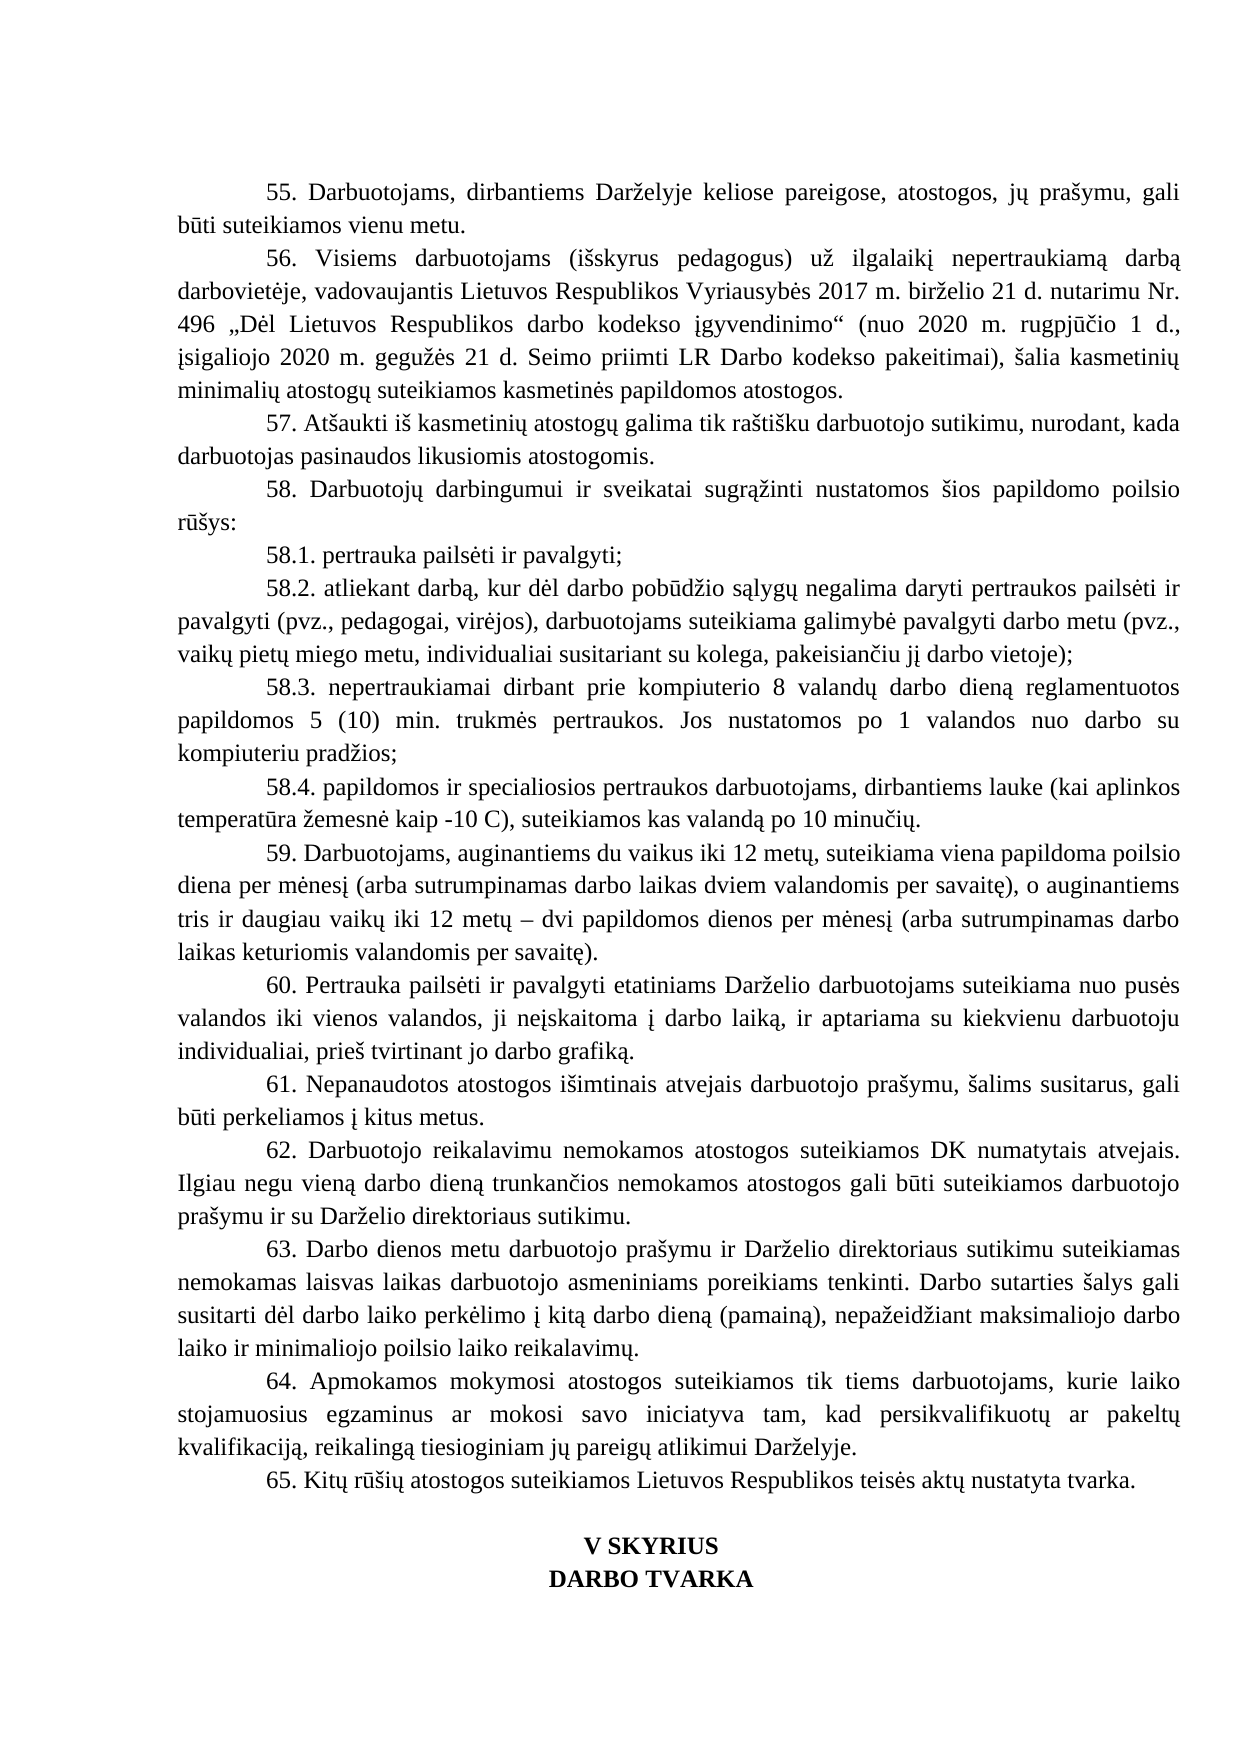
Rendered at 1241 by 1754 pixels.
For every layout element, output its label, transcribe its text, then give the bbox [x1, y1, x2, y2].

text 58.1. pertrauka pailsėti ir pavalgyti; [177, 540, 1181, 569]
text 58.2. atliekant darbą, kur dėl darbo pobūdžio sąlygų negalima daryti pertraukos pailsėti ir pavalgyti (pvz., pedagogai, virėjos), darbuotojams suteikiama galimybė pavalgyti darbo metu (pvz., vaikų pietų miego metu, individualiai susitariant su kolega, pakeisiančiu jį darbo vietoje); [177, 573, 1181, 668]
text 56. Visiems darbuotojams (išskyrus pedagogus) už ilgalaikį nepertraukiamą darbą darbovietėje, vadovaujantis Lietuvos Respublikos Vyriausybės 2017 m. birželio 21 d. nutarimu Nr. 496 „Dėl Lietuvos Respublikos darbo kodekso įgyvendinimo“ (nuo 2020 m. rugpjūčio 1 d., įsigaliojo 2020 m. gegužės 21 d. Seimo priimti LR Darbo kodekso pakeitimai), šalia kasmetinių minimalių atostogų suteikiamos kasmetinės papildomos atostogos. [177, 243, 1181, 404]
text DARBO TVARKA [121, 1564, 1181, 1593]
text 65. Kitų rūšių atostogos suteikiamos Lietuvos Respublikos teisės aktų nustatyta tvarka. [177, 1465, 1181, 1494]
text 64. Apmokamos mokymosi atostogos suteikiamos tik tiems darbuotojams, kurie laiko stojamuosius egzaminus ar mokosi savo iniciatyva tam, kad persikvalifikuotų ar pakeltų kvalifikaciją, reikalingą tiesioginiam jų pareigų atlikimui Darželyje. [177, 1366, 1181, 1461]
text 61. Nepanaudotos atostogos išimtinais atvejais darbuotojo prašymu, šalims susitarus, gali būti perkeliamos į kitus metus. [177, 1069, 1181, 1131]
text 58.3. nepertraukiamai dirbant prie kompiuterio 8 valandų darbo dieną reglamentuotos papildomos 5 (10) min. trukmės pertraukos. Jos nustatomos po 1 valandos nuo darbo su kompiuteriu pradžios; [177, 672, 1181, 767]
text 63. Darbo dienos metu darbuotojo prašymu ir Darželio direktoriaus sutikimu suteikiamas nemokamas laisvas laikas darbuotojo asmeniniams poreikiams tenkinti. Darbo sutarties šalys gali susitarti dėl darbo laiko perkėlimo į kitą darbo dieną (pamainą), nepažeidžiant maksimaliojo darbo laiko ir minimaliojo poilsio laiko reikalavimų. [177, 1234, 1181, 1362]
text V SKYRIUS [121, 1531, 1181, 1560]
text 62. Darbuotojo reikalavimu nemokamos atostogos suteikiamos DK numatytais atvejais. Ilgiau negu vieną darbo dieną trunkančios nemokamos atostogos gali būti suteikiamos darbuotojo prašymu ir su Darželio direktoriaus sutikimu. [177, 1135, 1181, 1229]
text 60. Pertrauka pailsėti ir pavalgyti etatiniams Darželio darbuotojams suteikiama nuo pusės valandos iki vienos valandos, ji neįskaitoma į darbo laiką, ir aptariama su kiekvienu darbuotoju individualiai, prieš tvirtinant jo darbo grafiką. [177, 970, 1181, 1064]
text 59. Darbuotojams, auginantiems du vaikus iki 12 metų, suteikiama viena papildoma poilsio diena per mėnesį (arba sutrumpinamas darbo laikas dviem valandomis per savaitę), o auginantiems tris ir daugiau vaikų iki 12 metų – dvi papildomos dienos per mėnesį (arba sutrumpinamas darbo laikas keturiomis valandomis per savaitę). [177, 838, 1181, 965]
text 58. Darbuotojų darbingumui ir sveikatai sugrąžinti nustatomos šios papildomo poilsio rūšys: [177, 474, 1181, 536]
text 57. Atšaukti iš kasmetinių atostogų galima tik raštišku darbuotojo sutikimu, nurodant, kada darbuotojas pasinaudos likusiomis atostogomis. [177, 408, 1181, 470]
text 55. Darbuotojams, dirbantiems Darželyje keliose pareigose, atostogos, jų prašymu, gali būti suteikiamos vienu metu. [177, 177, 1181, 239]
text 58.4. papildomos ir specialiosios pertraukos darbuotojams, dirbantiems lauke (kai aplinkos temperatūra žemesnė kaip -10 C), suteikiamos kas valandą po 10 minučių. [177, 772, 1181, 833]
